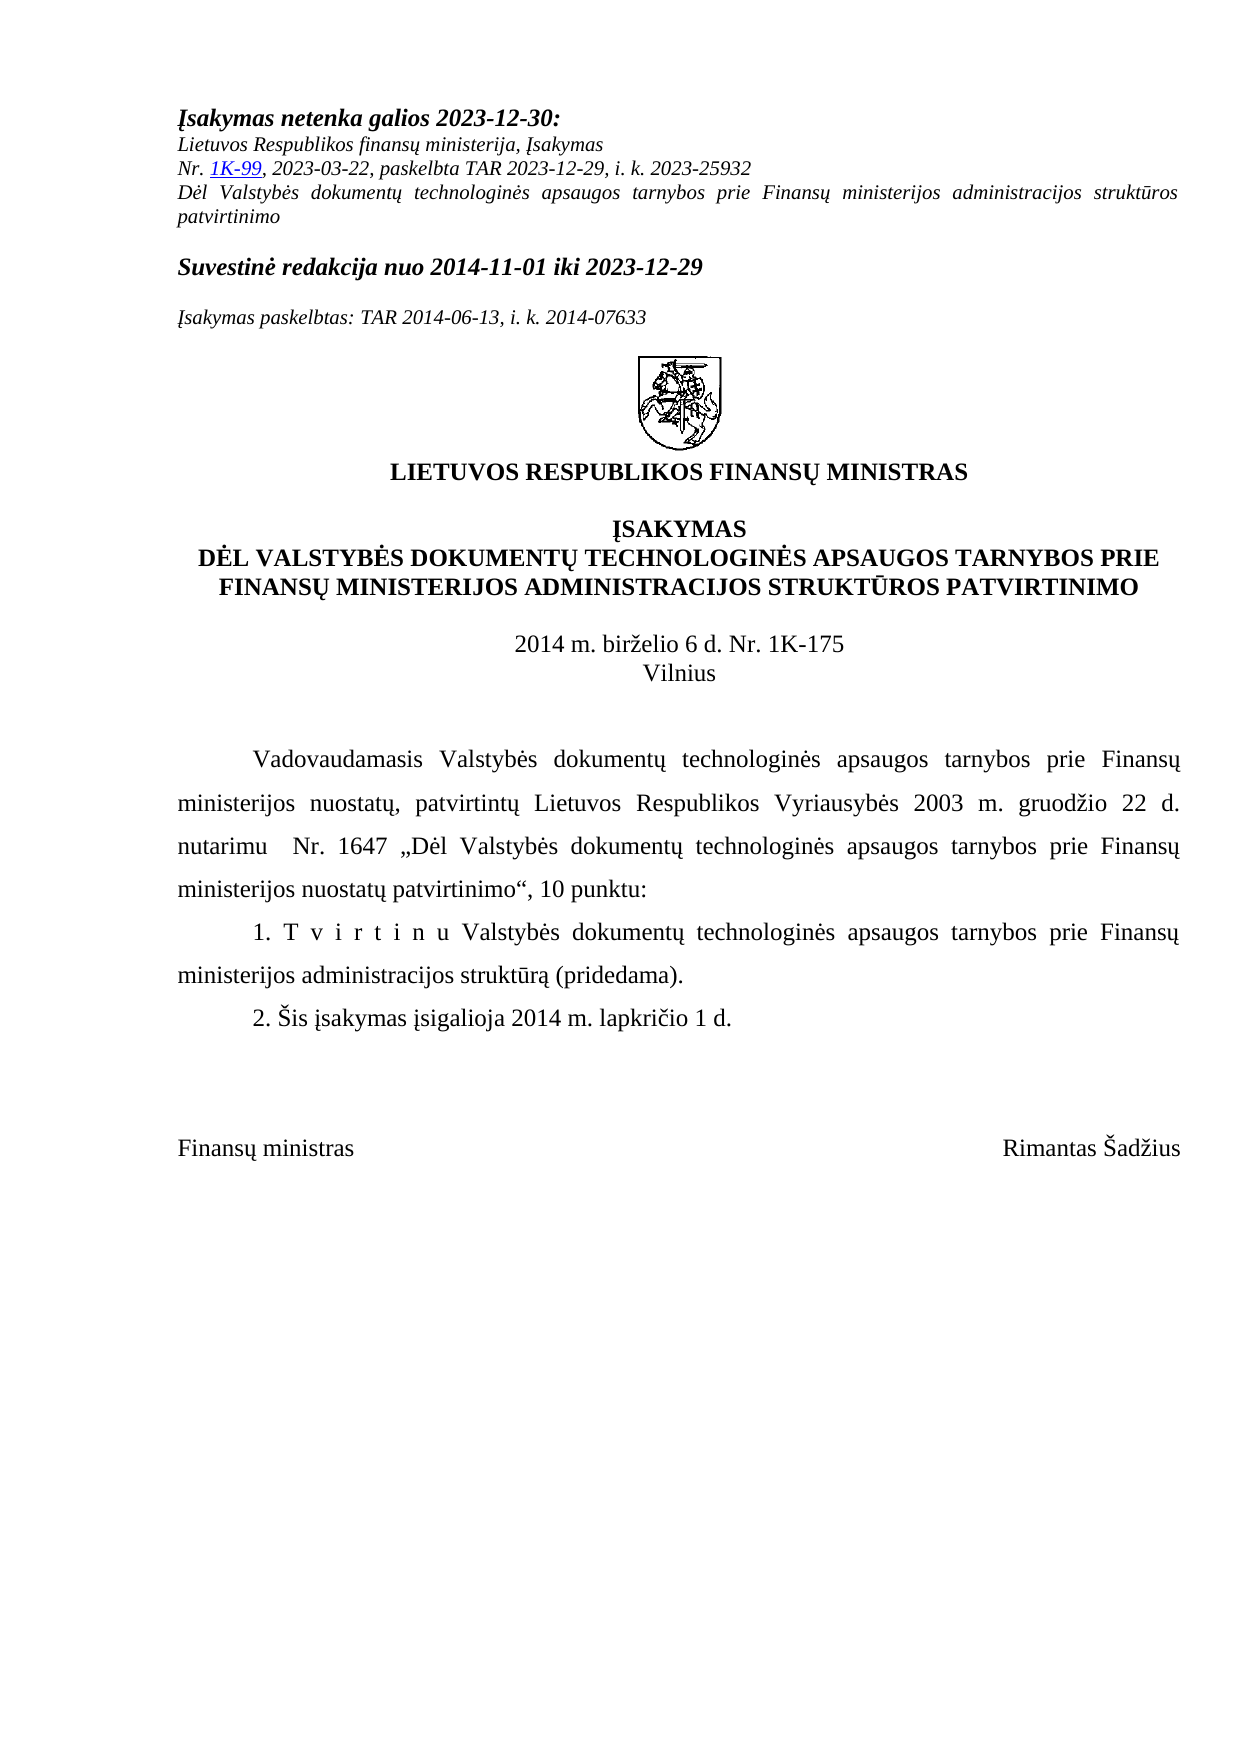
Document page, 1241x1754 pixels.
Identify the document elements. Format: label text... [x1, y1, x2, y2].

text Finansų ministras Rimantas Šadžius [177, 1133, 1181, 1161]
text 1. T v i r t i n u Valstybės dokumentų technologinės apsaugos tarnybos prie Finansų ministerijos administracijos struktūrą (pridedama). [177, 917, 1181, 989]
text Įsakymas paskelbtas: TAR 2014-06-13, i. k. 2014-07633 [177, 305, 1181, 329]
text Vilnius [177, 658, 1181, 687]
text Dėl Valstybės dokumentų technologinės apsaugos tarnybos prie Finansų ministerijos administracijos struktūros patvirtinimo [177, 180, 1181, 228]
text ĮSAKYMAS [177, 514, 1181, 543]
text DĖL VALSTYBĖS DOKUMENTŲ TECHNOLOGINĖS APSAUGOS TARNYBOS PRIE FINANSŲ MINISTERIJOS ADMINISTRACIJOS STRUKTŪROS PATVIRTINIMO [177, 543, 1181, 601]
text Suvestinė redakcija nuo 2014-11-01 iki 2023-12-29 [177, 252, 1181, 281]
text 2014 m. birželio 6 d. Nr. 1K-175 [177, 629, 1181, 658]
text Nr. 1K-99, 2023-03-22, paskelbta TAR 2023-12-29, i. k. 2023-25932 [177, 156, 1181, 180]
text LIETUVOS RESPUBLIKOS FINANSŲ MINISTRAS [177, 457, 1181, 486]
text Vadovaudamasis Valstybės dokumentų technologinės apsaugos tarnybos prie Finansų ministerijos nuostatų, patvirtintų Lietuvos Respublikos Vyriausybės 2003 m. gruodžio 22 d. nutarimu Nr. 1647 „Dėl Valstybės dokumentų technologinės apsaugos tarnybos prie Finansų ministerijos nuostatų patvirtinimo“, 10 punktu: [177, 744, 1181, 903]
text Įsakymas netenka galios 2023-12-30: [177, 103, 1181, 132]
text Lietuvos Respublikos finansų ministerija, Įsakymas [177, 132, 1181, 156]
text 2. Šis įsakymas įsigalioja 2014 m. lapkričio 1 d. [177, 1003, 1181, 1032]
